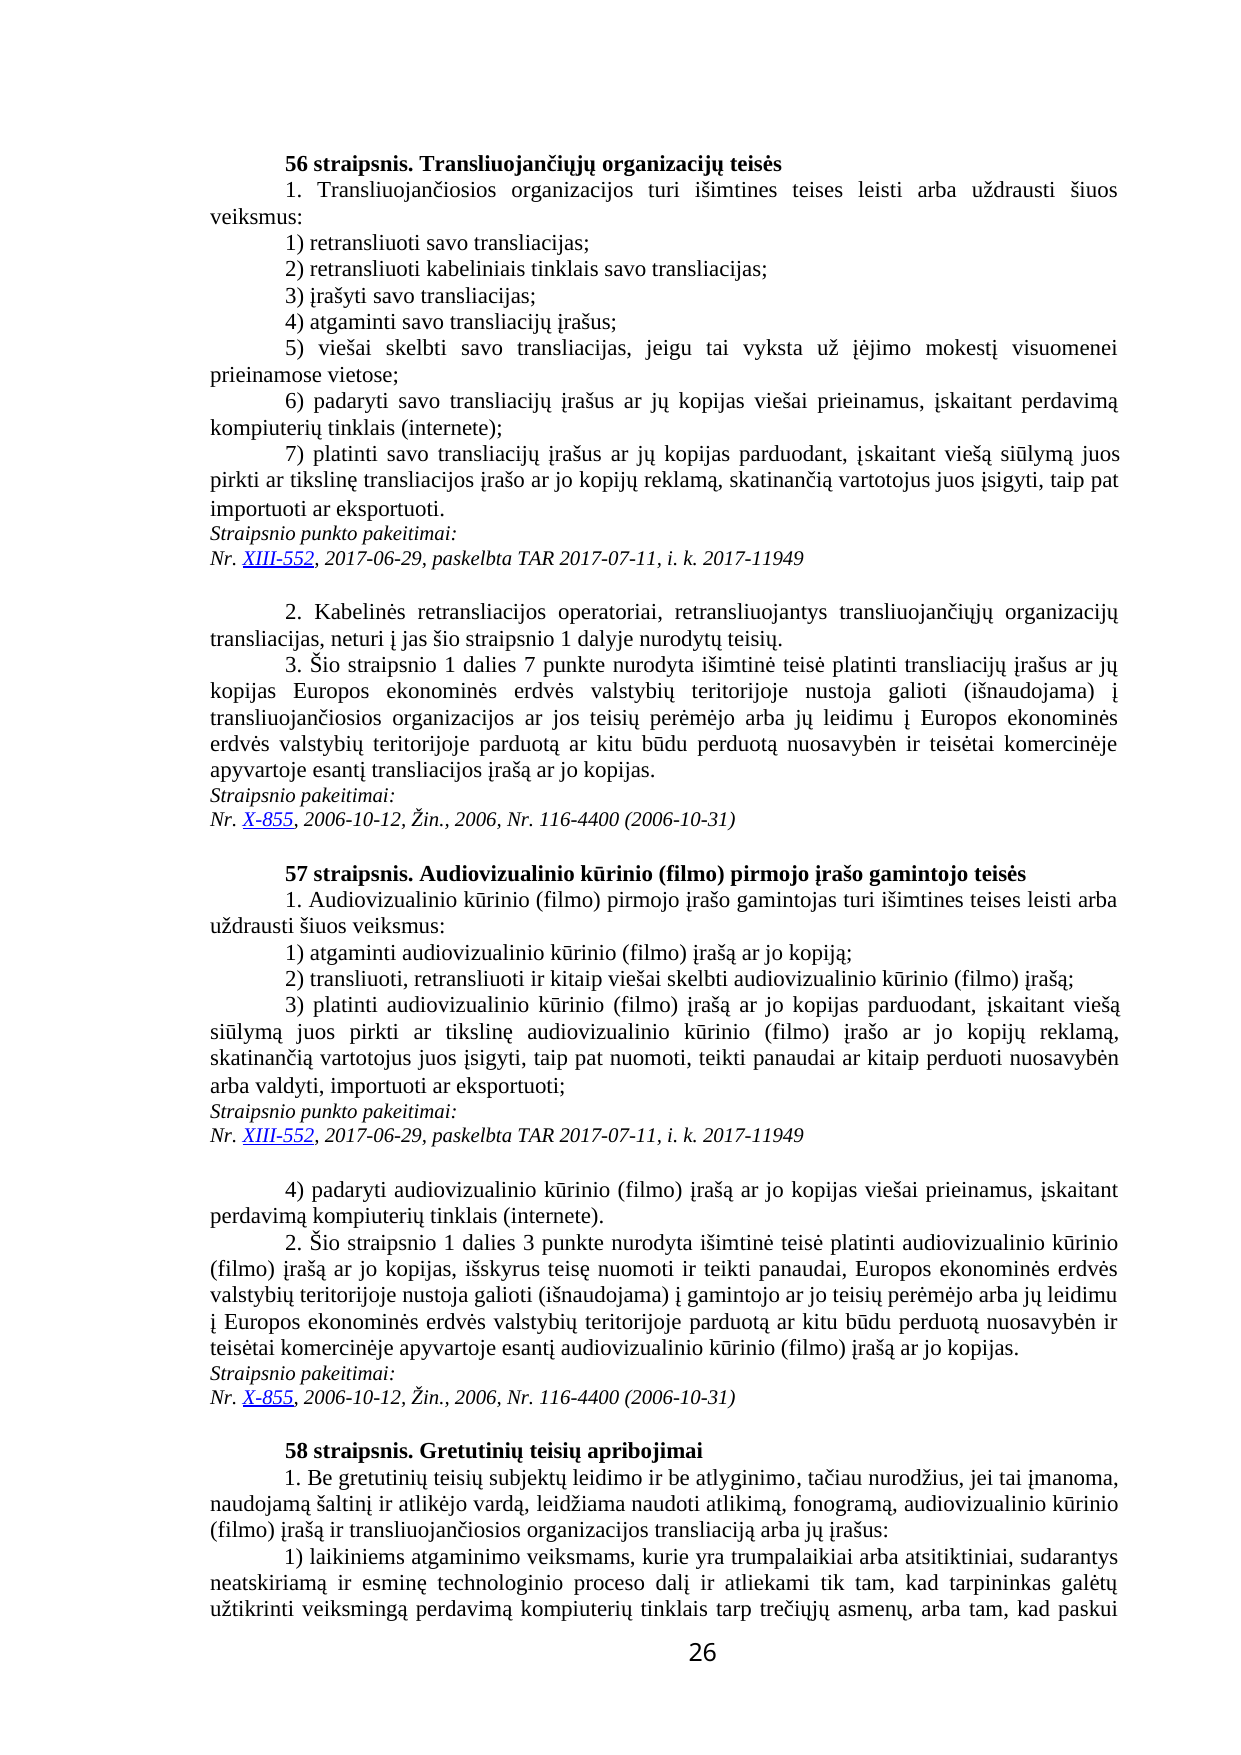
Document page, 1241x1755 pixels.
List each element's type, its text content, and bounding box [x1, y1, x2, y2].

text 58 straipsnis. Gretutinių teisių apribojimai [210, 1437, 1119, 1464]
text 3) platinti audiovizualinio kūrinio (filmo) įrašą ar jo kopijas parduodant, įskaitant viešą siūlymą juos pirkti ar tikslinę audiovizualinio kūrinio (filmo) įrašo ar jo kopijų reklamą, skatinančią vartotojus juos įsigyti, taip pat nuomoti, teikti panaudai ar kitaip perduoti nuosavybėn arba valdyti, importuoti ar eksportuoti; [210, 991, 1120, 1099]
text 1. Transliuojančiosios organizacijos turi išimtines teises leisti arba uždrausti šiuos veiksmus: [210, 176, 1119, 229]
text 1) atgaminti audiovizualinio kūrinio (filmo) įrašą ar jo kopiją; [210, 939, 1119, 965]
text 2. Kabelinės retransliacijos operatoriai, retransliuojantys transliuojančiųjų organizacijų transliacijas, neturi į jas šio straipsnio 1 dalyje nurodytų teisių. [210, 598, 1119, 651]
text 6) padaryti savo transliacijų įrašus ar jų kopijas viešai prieinamus, įskaitant perdavimą kompiuterių tinklais (internete); [210, 387, 1119, 440]
text 3) įrašyti savo transliacijas; [210, 282, 1119, 308]
text 1) laikiniems atgaminimo veiksmams, kurie yra trumpalaikiai arba atsitiktiniai, sudarantys neatskiriamą ir esminę technologinio proceso dalį ir atliekami tik tam, kad tarpininkas galėtų užtikrinti veiksmingą perdavimą kompiuterių tinklais tarp trečiųjų asmenų, arba tam, kad paskui [210, 1543, 1119, 1622]
text 2) transliuoti, retransliuoti ir kitaip viešai skelbti audiovizualinio kūrinio (filmo) įrašą; [210, 965, 1119, 991]
text 4) padaryti audiovizualinio kūrinio (filmo) įrašą ar jo kopijas viešai prieinamus, įskaitant perdavimą kompiuterių tinklais (internete). [210, 1176, 1119, 1229]
text 57 straipsnis. Audiovizualinio kūrinio (filmo) pirmojo įrašo gamintojo teisės [210, 859, 1119, 886]
text 1) retransliuoti savo transliacijas; [210, 229, 1119, 255]
text Nr. XIII-552, 2017-06-29, paskelbta TAR 2017-07-11, i. k. 2017-11949 [210, 1123, 1120, 1147]
text Straipsnio punkto pakeitimai: [210, 1099, 1120, 1123]
text Nr. X-855, 2006-10-12, Žin., 2006, Nr. 116-4400 (2006-10-31) [210, 807, 1120, 831]
text 2) retransliuoti kabeliniais tinklais savo transliacijas; [210, 255, 1119, 282]
text 56 straipsnis. Transliuojančiųjų organizacijų teisės [210, 150, 1119, 176]
text Straipsnio pakeitimai: [210, 783, 1119, 807]
text 4) atgaminti savo transliacijų įrašus; [210, 308, 1119, 334]
text Straipsnio pakeitimai: [210, 1361, 1119, 1384]
text 2. Šio straipsnio 1 dalies 3 punkte nurodyta išimtinė teisė platinti audiovizualinio kūrinio (filmo) įrašą ar jo kopijas, išskyrus teisę nuomoti ir teikti panaudai, Europos ekonominės erdvės valstybių teritorijoje nustoja galioti (išnaudojama) į gamintojo ar jo teisių perėmėjo arba jų leidimu į Europos ekonominės erdvės valstybių teritorijoje parduotą ar kitu būdu perduotą nuosavybėn ir teisėtai komercinėje apyvartoje esantį audiovizualinio kūrinio (filmo) įrašą ar jo kopijas. [210, 1229, 1119, 1361]
text 7) platinti savo transliacijų įrašus ar jų kopijas parduodant, įskaitant viešą siūlymą juos pirkti ar tikslinę transliacijos įrašo ar jo kopijų reklamą, skatinančią vartotojus juos įsigyti, taip pat importuoti ar eksportuoti. [210, 440, 1120, 521]
text 5) viešai skelbti savo transliacijas, jeigu tai vyksta už įėjimo mokestį visuomenei prieinamose vietose; [210, 334, 1119, 387]
text Straipsnio punkto pakeitimai: [210, 521, 1120, 545]
text 3. Šio straipsnio 1 dalies 7 punkte nurodyta išimtinė teisė platinti transliacijų įrašus ar jų kopijas Europos ekonominės erdvės valstybių teritorijoje nustoja galioti (išnaudojama) į transliuojančiosios organizacijos ar jos teisių perėmėjo arba jų leidimu į Europos ekonominės erdvės valstybių teritorijoje parduotą ar kitu būdu perduotą nuosavybėn ir teisėtai komercinėje apyvartoje esantį transliacijos įrašą ar jo kopijas. [210, 651, 1119, 783]
text 1. Audiovizualinio kūrinio (filmo) pirmojo įrašo gamintojas turi išimtines teises leisti arba uždrausti šiuos veiksmus: [210, 886, 1119, 939]
text Nr. X-855, 2006-10-12, Žin., 2006, Nr. 116-4400 (2006-10-31) [210, 1384, 1120, 1409]
text 1. Be gretutinių teisių subjektų leidimo ir be atlyginimo, tačiau nurodžius, jei tai įmanoma, naudojamą šaltinį ir atlikėjo vardą, leidžiama naudoti atlikimą, fonogramą, audiovizualinio kūrinio (filmo) įrašą ir transliuojančiosios organizacijos transliaciją arba jų įrašus: [210, 1464, 1119, 1543]
text Nr. XIII-552, 2017-06-29, paskelbta TAR 2017-07-11, i. k. 2017-11949 [210, 545, 1120, 569]
